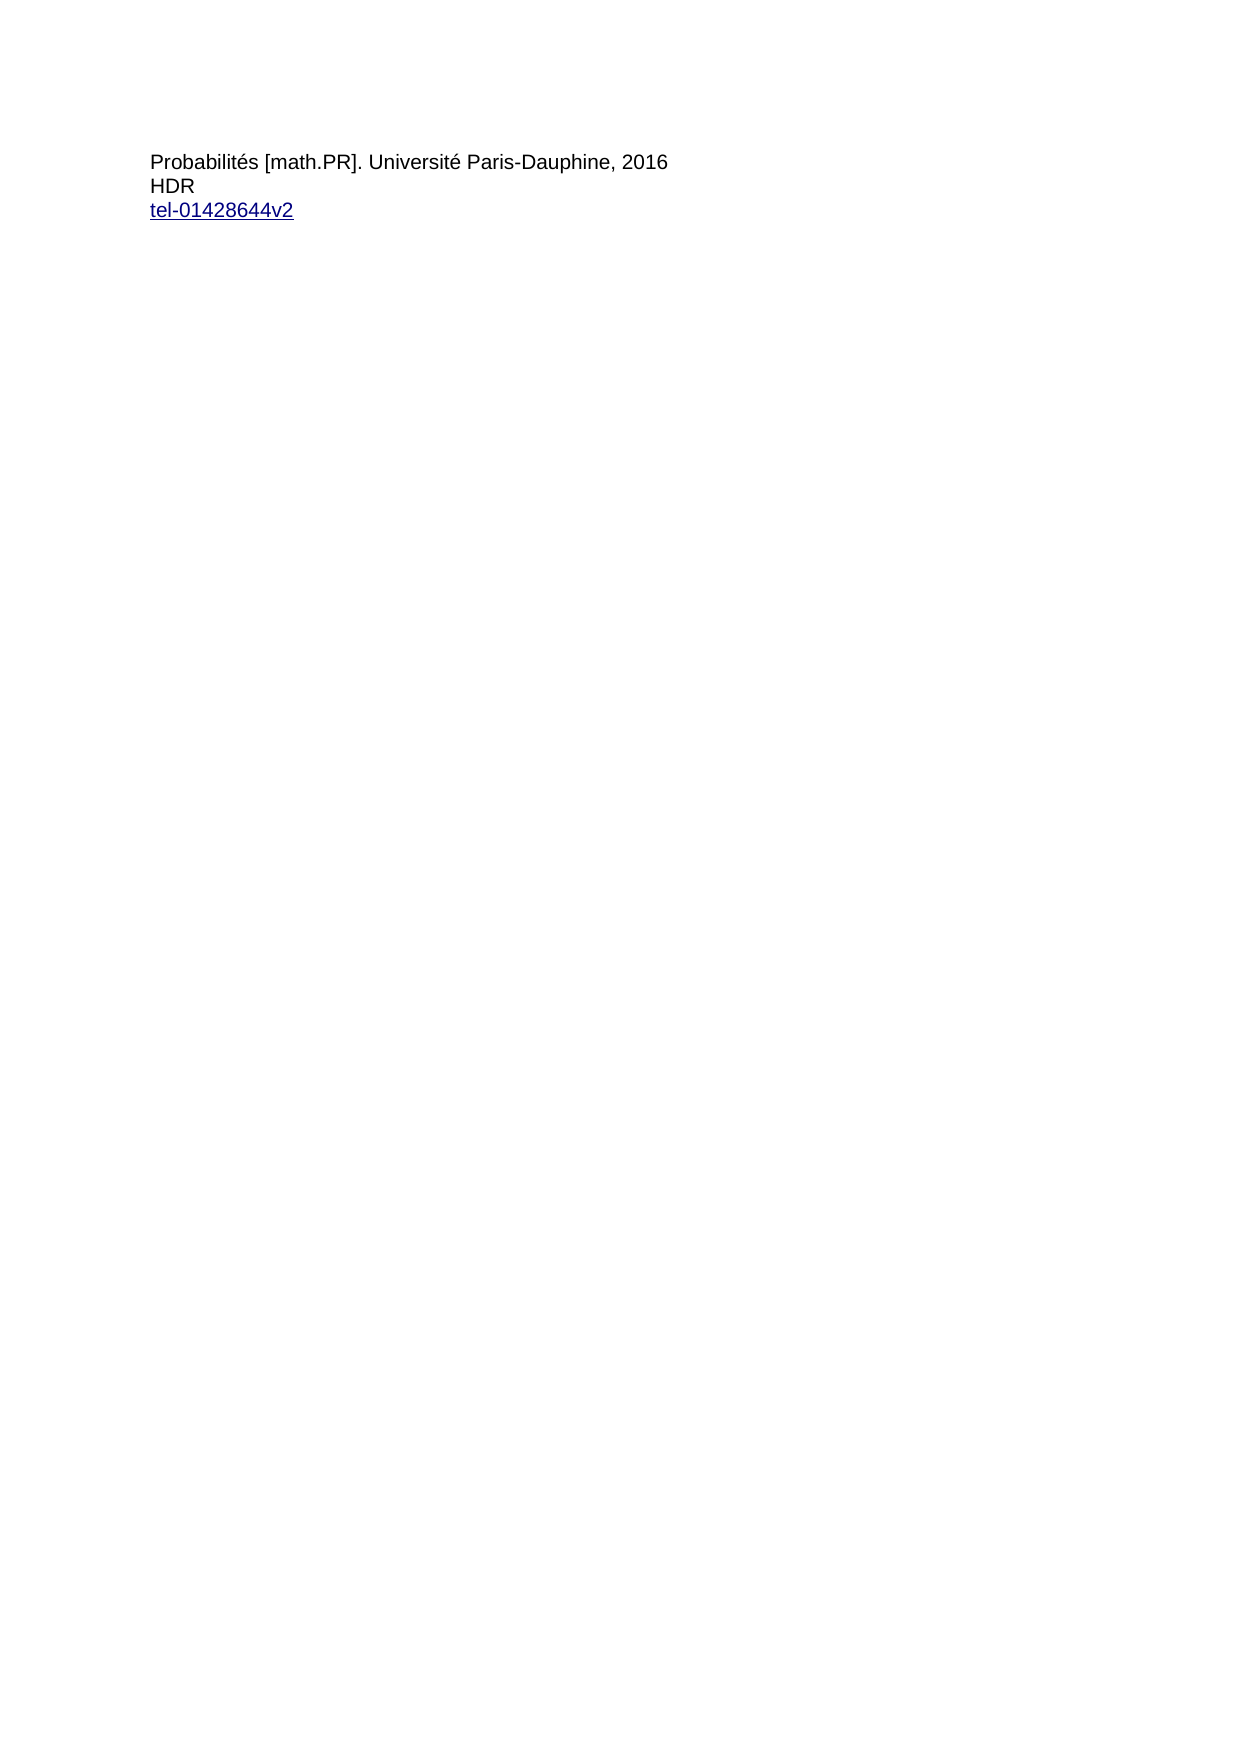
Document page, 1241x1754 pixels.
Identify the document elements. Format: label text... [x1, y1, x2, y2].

table_header Probabilités [math.PR]. Université Paris-Dauphine, 2016 HDR tel-01428644v2 [150, 150, 1090, 222]
